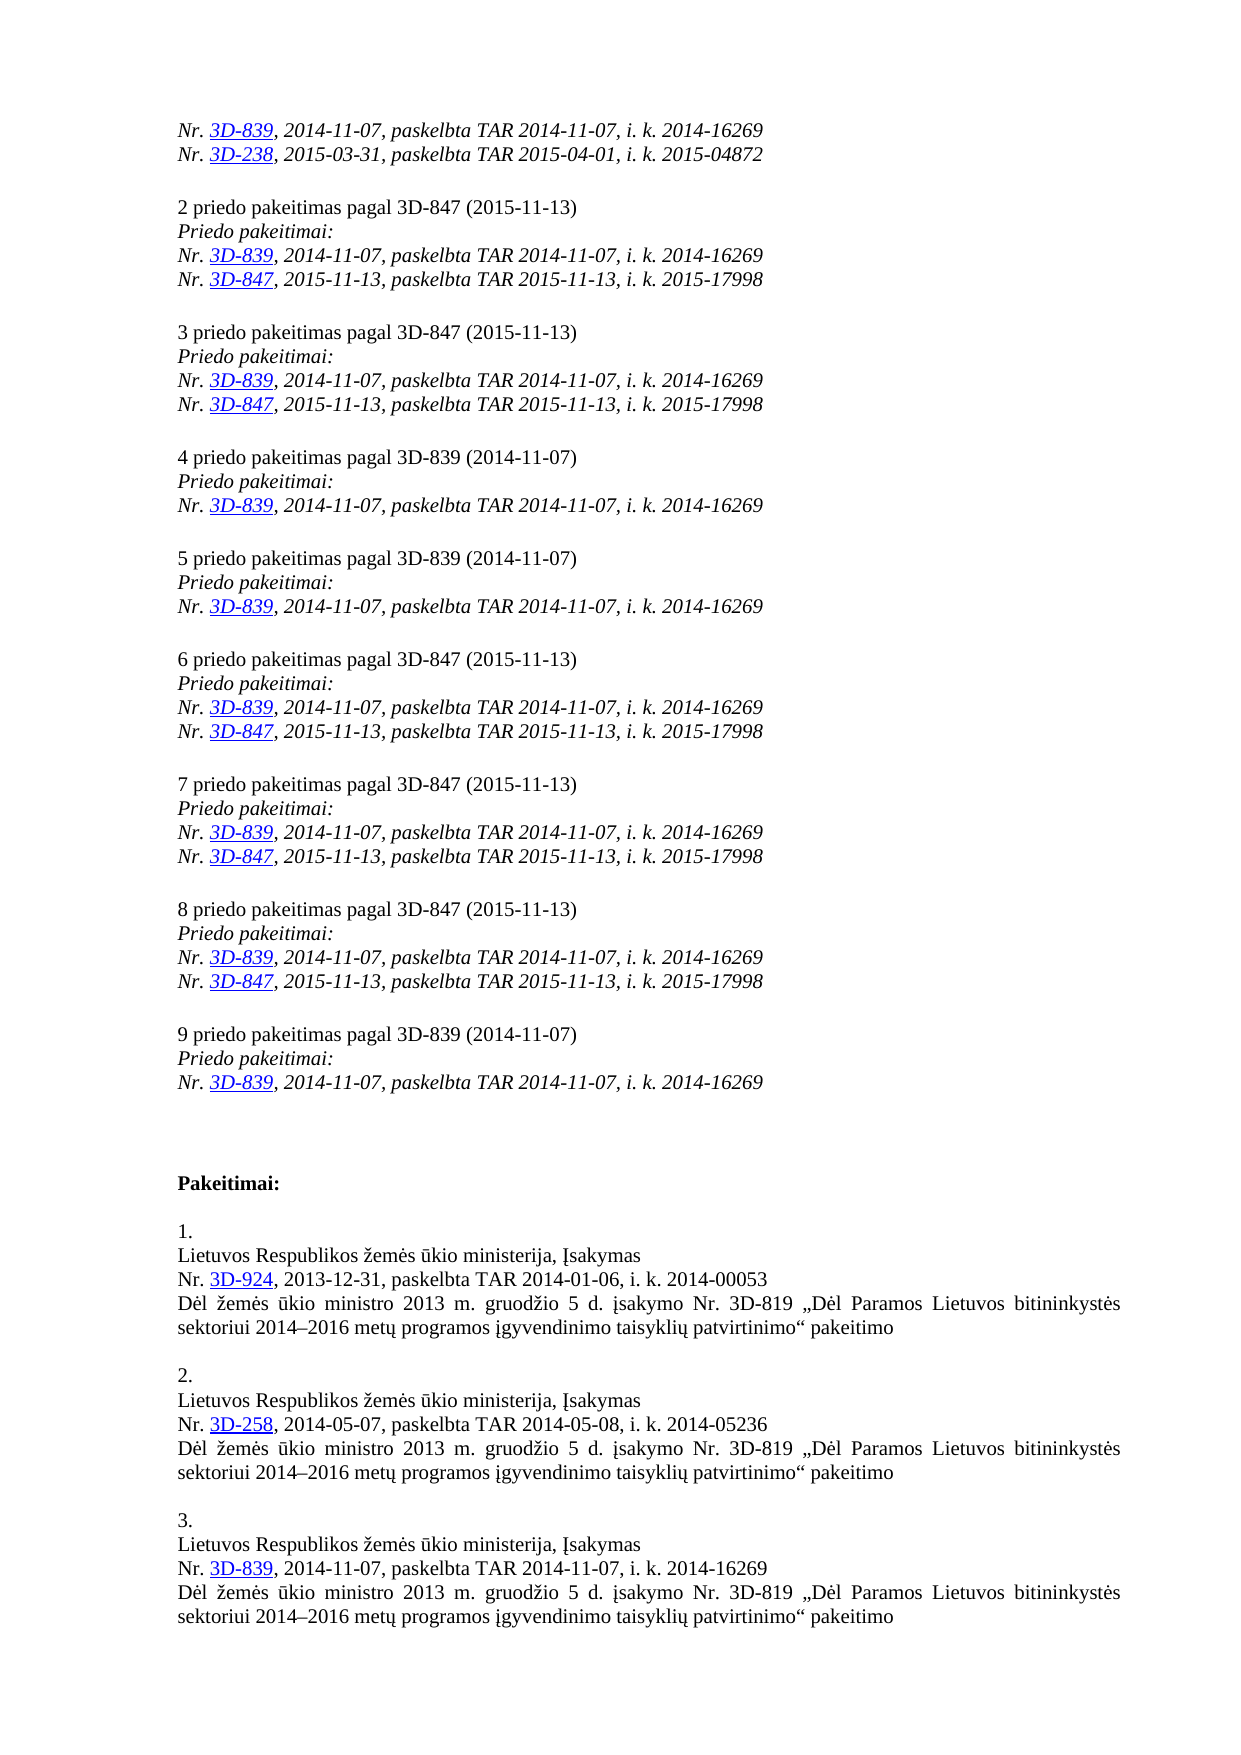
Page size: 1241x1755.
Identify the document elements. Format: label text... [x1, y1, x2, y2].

text Dėl žemės ūkio ministro 2013 m. gruodžio 5 d. įsakymo Nr. 3D-819 „Dėl Paramos Lietuvos bitininkystės sektoriui 2014–2016 metų programos įgyvendinimo taisyklių patvirtinimo“ pakeitimo [177, 1291, 1122, 1339]
text 2. [177, 1363, 1122, 1387]
text Priedo pakeitimai: [177, 570, 1122, 594]
text Priedo pakeitimai: [177, 1046, 1122, 1070]
text Nr. 3D-847, 2015-11-13, paskelbta TAR 2015-11-13, i. k. 2015-17998 [177, 392, 1122, 416]
text Nr. 3D-839, 2014-11-07, paskelbta TAR 2014-11-07, i. k. 2014-16269 [177, 820, 1122, 844]
text Pakeitimai: [177, 1171, 1122, 1195]
text Nr. 3D-839, 2014-11-07, paskelbta TAR 2014-11-07, i. k. 2014-16269 [177, 368, 1122, 392]
text Nr. 3D-839, 2014-11-07, paskelbta TAR 2014-11-07, i. k. 2014-16269 [177, 118, 1122, 142]
text Priedo pakeitimai: [177, 469, 1122, 493]
text 3 priedo pakeitimas pagal 3D-847 (2015-11-13) [177, 320, 1122, 344]
text Nr. 3D-839, 2014-11-07, paskelbta TAR 2014-11-07, i. k. 2014-16269 [177, 1070, 1122, 1094]
text 3. [177, 1508, 1122, 1532]
text Nr. 3D-238, 2015-03-31, paskelbta TAR 2015-04-01, i. k. 2015-04872 [177, 142, 1122, 166]
text Priedo pakeitimai: [177, 796, 1122, 820]
text Lietuvos Respublikos žemės ūkio ministerija, Įsakymas [177, 1532, 1122, 1556]
text Dėl žemės ūkio ministro 2013 m. gruodžio 5 d. įsakymo Nr. 3D-819 „Dėl Paramos Lietuvos bitininkystės sektoriui 2014–2016 metų programos įgyvendinimo taisyklių patvirtinimo“ pakeitimo [177, 1436, 1122, 1484]
text Nr. 3D-839, 2014-11-07, paskelbta TAR 2014-11-07, i. k. 2014-16269 [177, 594, 1122, 618]
text 6 priedo pakeitimas pagal 3D-847 (2015-11-13) [177, 647, 1122, 671]
text Nr. 3D-839, 2014-11-07, paskelbta TAR 2014-11-07, i. k. 2014-16269 [177, 1556, 1122, 1580]
text Nr. 3D-839, 2014-11-07, paskelbta TAR 2014-11-07, i. k. 2014-16269 [177, 695, 1122, 719]
text Nr. 3D-839, 2014-11-07, paskelbta TAR 2014-11-07, i. k. 2014-16269 [177, 493, 1122, 517]
text Priedo pakeitimai: [177, 671, 1122, 695]
text Nr. 3D-924, 2013-12-31, paskelbta TAR 2014-01-06, i. k. 2014-00053 [177, 1267, 1122, 1291]
text Priedo pakeitimai: [177, 344, 1122, 368]
text 4 priedo pakeitimas pagal 3D-839 (2014-11-07) [177, 445, 1122, 469]
text Lietuvos Respublikos žemės ūkio ministerija, Įsakymas [177, 1387, 1122, 1412]
text 2 priedo pakeitimas pagal 3D-847 (2015-11-13) [177, 195, 1122, 219]
text Nr. 3D-847, 2015-11-13, paskelbta TAR 2015-11-13, i. k. 2015-17998 [177, 267, 1122, 291]
text Nr. 3D-839, 2014-11-07, paskelbta TAR 2014-11-07, i. k. 2014-16269 [177, 243, 1122, 267]
text Nr. 3D-839, 2014-11-07, paskelbta TAR 2014-11-07, i. k. 2014-16269 [177, 945, 1122, 969]
text 8 priedo pakeitimas pagal 3D-847 (2015-11-13) [177, 897, 1122, 921]
text Priedo pakeitimai: [177, 219, 1122, 243]
text Nr. 3D-258, 2014-05-07, paskelbta TAR 2014-05-08, i. k. 2014-05236 [177, 1412, 1122, 1436]
text Nr. 3D-847, 2015-11-13, paskelbta TAR 2015-11-13, i. k. 2015-17998 [177, 844, 1122, 868]
text Dėl žemės ūkio ministro 2013 m. gruodžio 5 d. įsakymo Nr. 3D-819 „Dėl Paramos Lietuvos bitininkystės sektoriui 2014–2016 metų programos įgyvendinimo taisyklių patvirtinimo“ pakeitimo [177, 1580, 1122, 1628]
text 1. [177, 1219, 1122, 1243]
text Nr. 3D-847, 2015-11-13, paskelbta TAR 2015-11-13, i. k. 2015-17998 [177, 969, 1122, 993]
text Nr. 3D-847, 2015-11-13, paskelbta TAR 2015-11-13, i. k. 2015-17998 [177, 719, 1122, 743]
text Lietuvos Respublikos žemės ūkio ministerija, Įsakymas [177, 1243, 1122, 1267]
text 7 priedo pakeitimas pagal 3D-847 (2015-11-13) [177, 772, 1122, 796]
text 9 priedo pakeitimas pagal 3D-839 (2014-11-07) [177, 1022, 1122, 1046]
text Priedo pakeitimai: [177, 921, 1122, 945]
text 5 priedo pakeitimas pagal 3D-839 (2014-11-07) [177, 546, 1122, 570]
